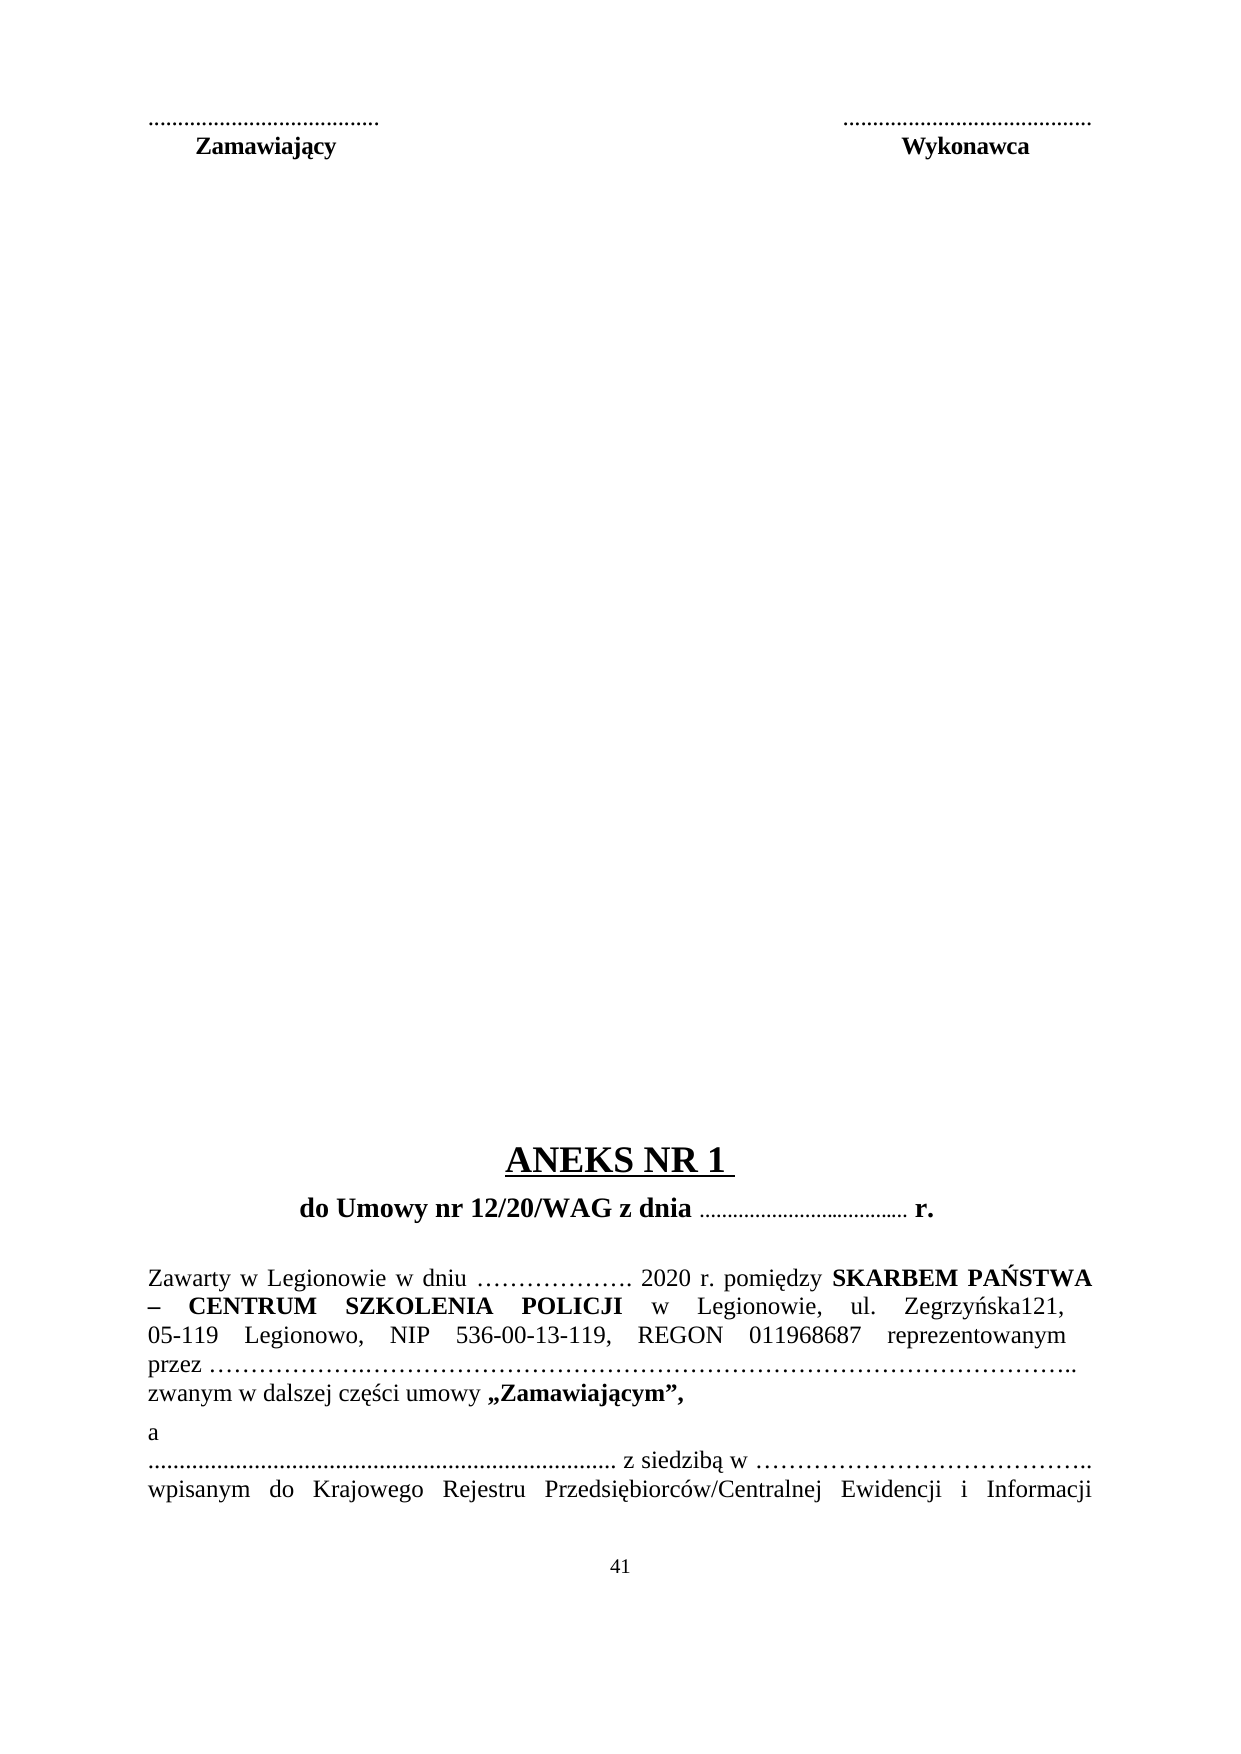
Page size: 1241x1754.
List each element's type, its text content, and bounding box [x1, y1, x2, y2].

text ANEKS NR 1 [148, 1138, 1092, 1181]
text zwanym w dalszej części umowy „Zamawiającym”, [148, 1378, 1092, 1406]
text ........................................................................... z siedzibą w ………………………………….. wpisanym do Krajowego Rejestru Przedsiębiorców/Centralnej Ewidencji i Informacji [148, 1446, 1092, 1503]
text a [148, 1417, 1092, 1446]
text ....................................... .......................................... Zamawiający Wykonawca [148, 102, 1092, 189]
text do Umowy nr 12/20/WAG z dnia …………………….……….… r. [148, 1191, 1092, 1223]
text Zawarty w Legionowie w dniu ………………. 2020 r. pomiędzy SKARBEM PAŃSTWA – CENTRUM SZKOLENIA POLICJI w Legionowie, ul. Zegrzyńska121, 05-119 Legionowo, NIP 536-00-13-119, REGON 011968687 reprezentowanym przez ……………….………………………………………………………………………….. [148, 1263, 1092, 1378]
